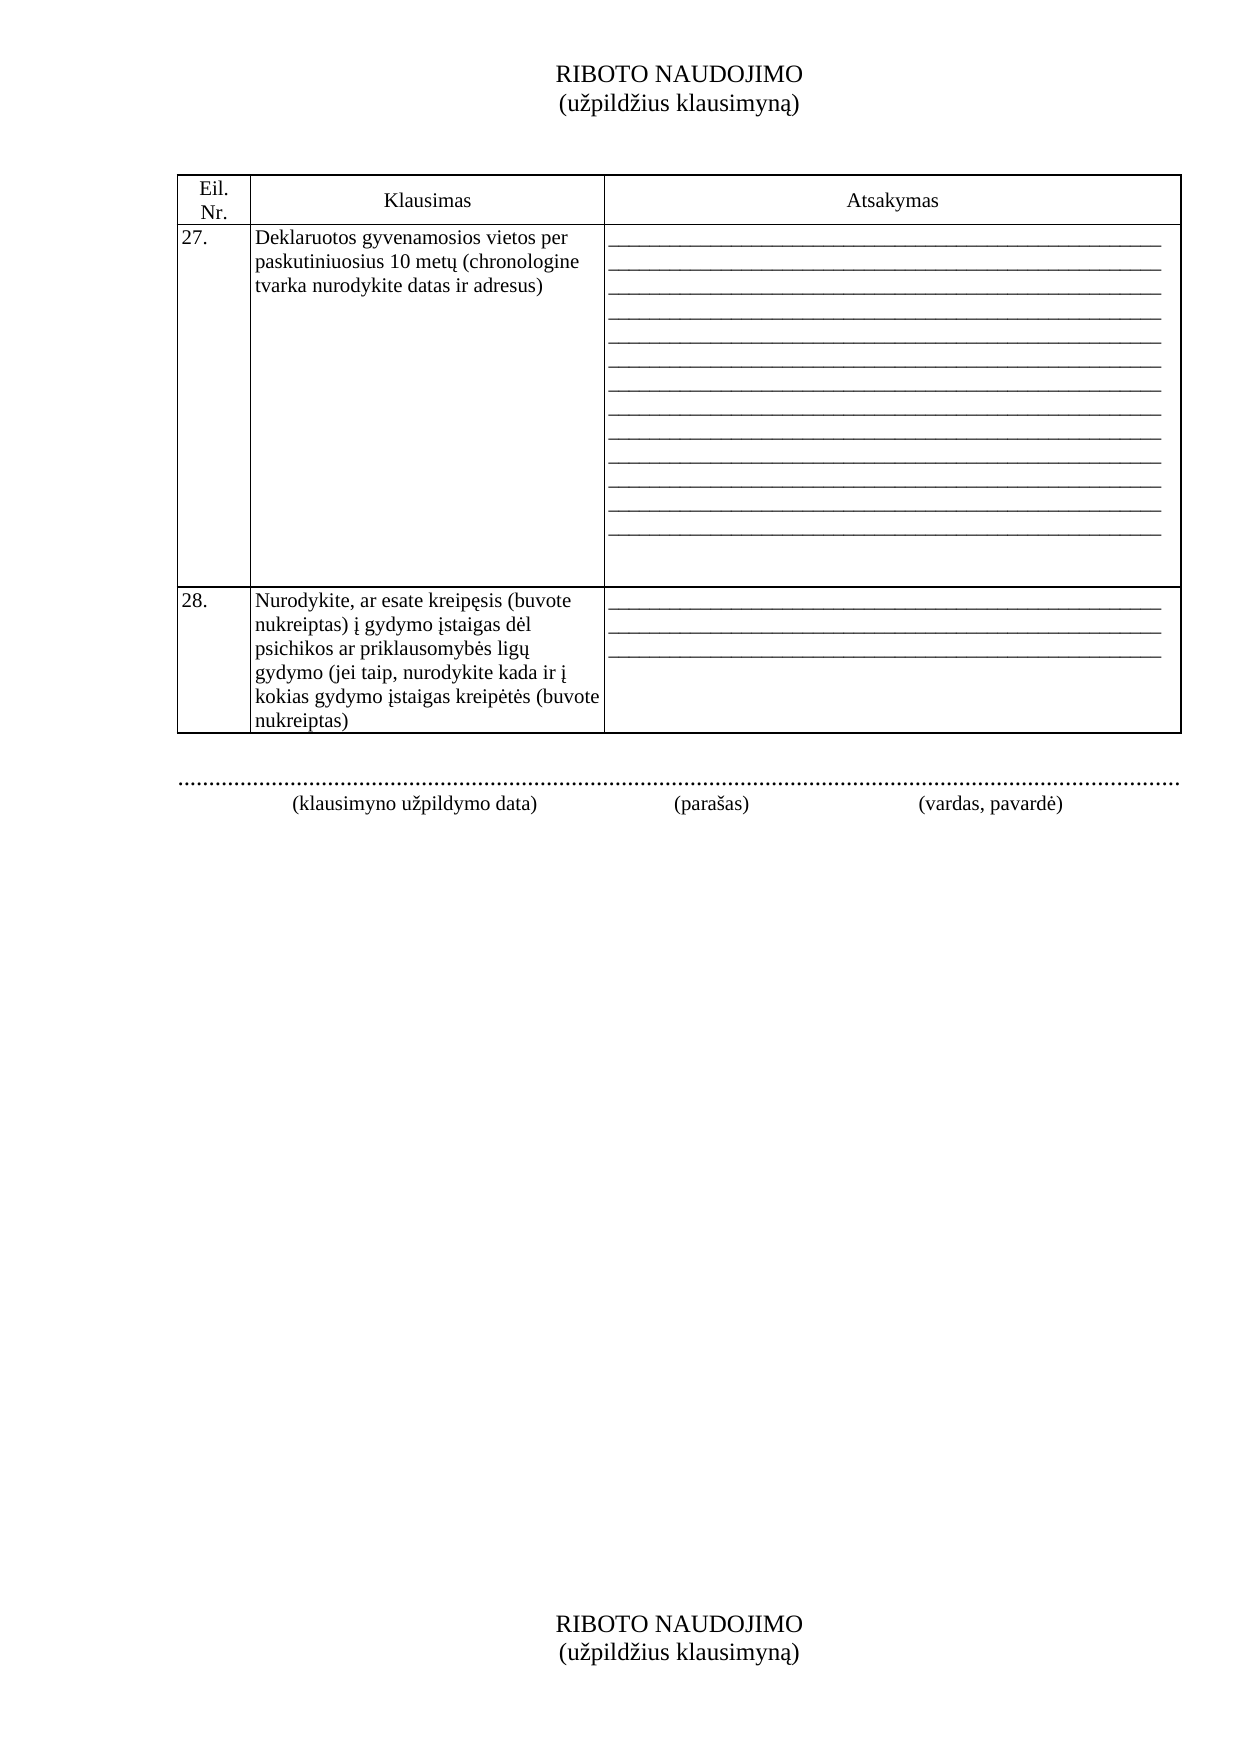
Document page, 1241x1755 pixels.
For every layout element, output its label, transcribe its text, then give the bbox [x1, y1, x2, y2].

table_header Klausimas [251, 176, 604, 224]
text (klausimyno užpildymo data) (parašas) (vardas, pavardė) [177, 791, 1181, 815]
text .. [177, 762, 1181, 791]
table_header Eil. Nr. [246, 176, 250, 224]
table_cell Deklaruotos gyvenamosios vietos per paskutiniuosius 10 metų (chronologine tvarka nurodykite datas ir adresus) [251, 225, 604, 586]
table_cell 27. [178, 225, 250, 586]
table_header Atsakymas [605, 176, 1180, 224]
table_cell 28. [178, 588, 250, 732]
table_cell [605, 588, 1180, 732]
